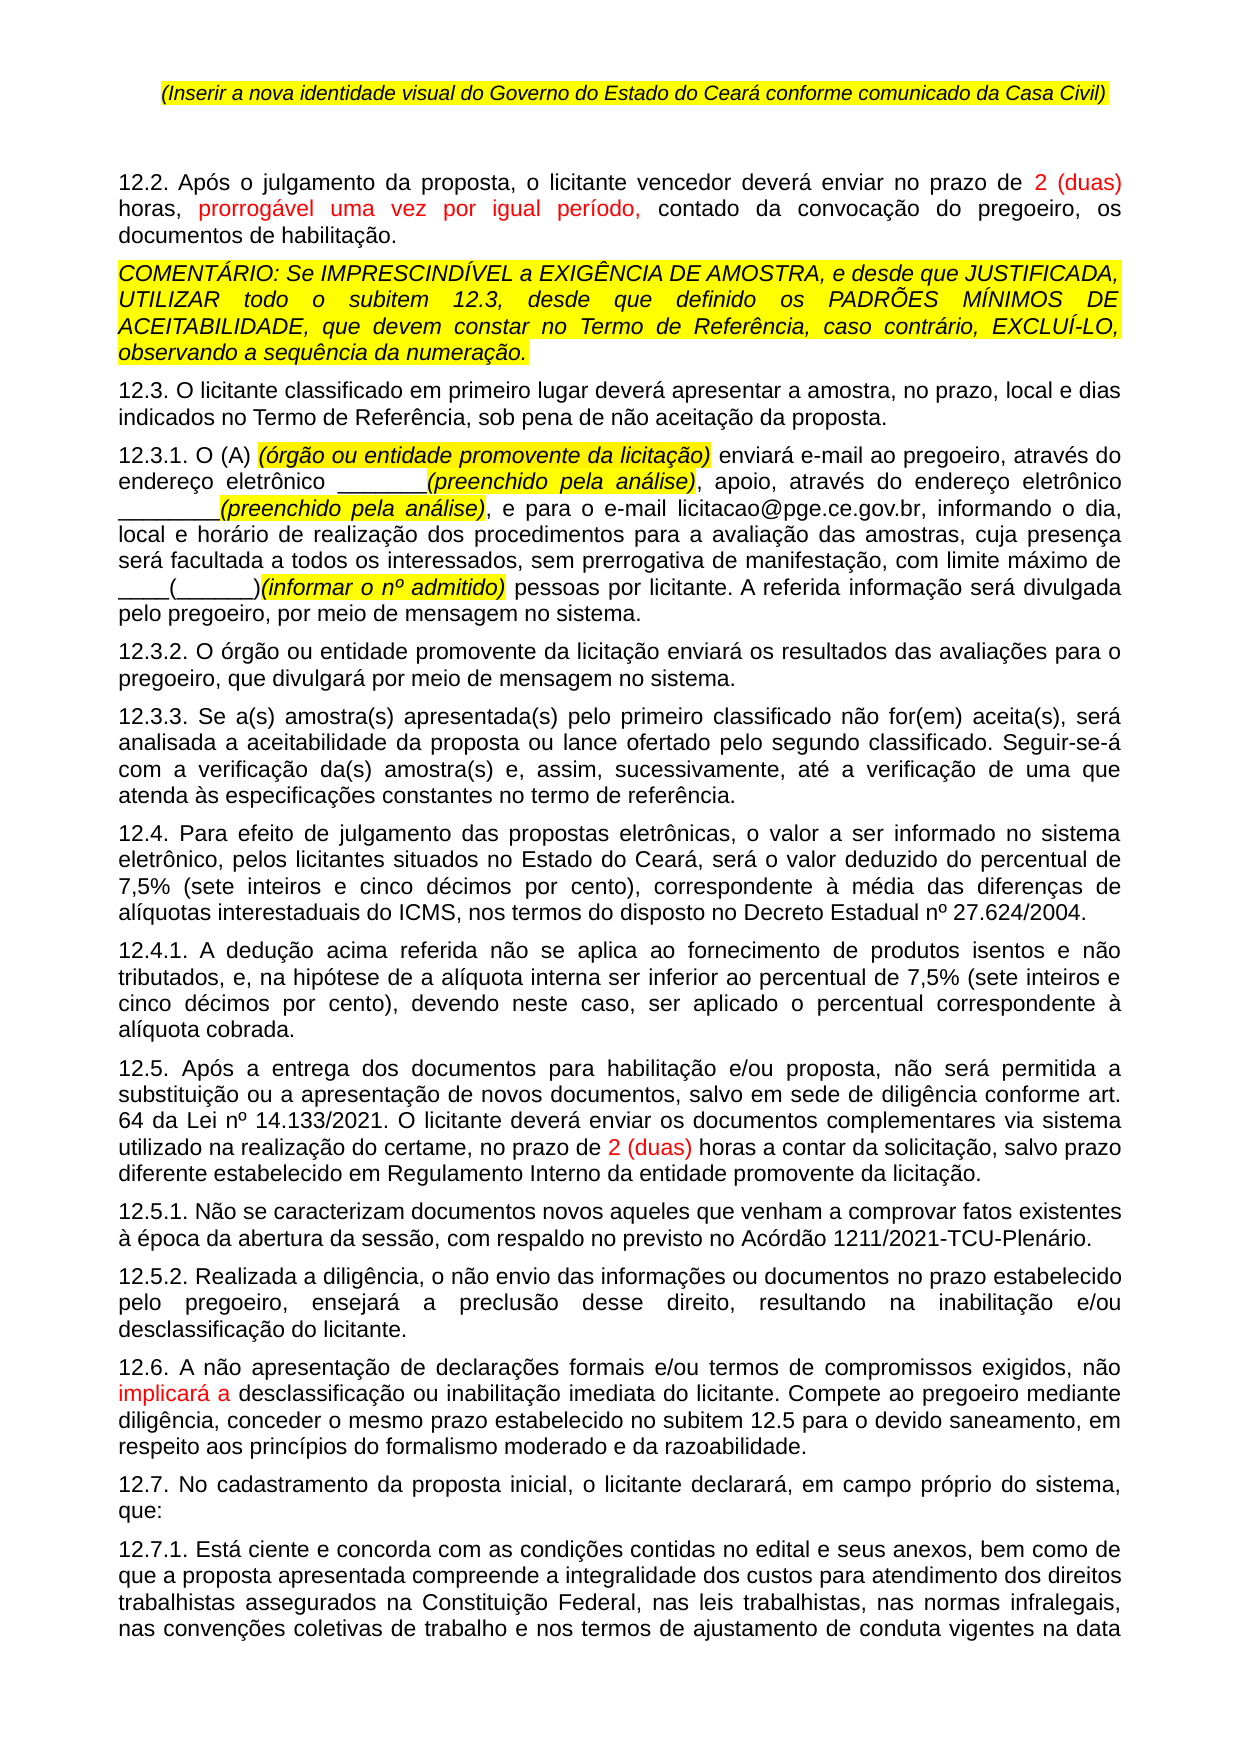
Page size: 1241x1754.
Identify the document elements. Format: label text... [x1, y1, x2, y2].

text 12.6. A não apresentação de declarações formais e/ou termos de compromissos exigidos, não implicará a desclassificação ou inabilitação imediata do licitante. Compete ao pregoeiro mediante diligência, conceder o mesmo prazo estabelecido no subitem 12.5 para o devido saneamento, em respeito aos princípios do formalismo moderado e da razoabilidade. [118, 1354, 1122, 1459]
text 12.3.3. Se a(s) amostra(s) apresentada(s) pelo primeiro classificado não for(em) aceita(s), será analisada a aceitabilidade da proposta ou lance ofertado pelo segundo classificado. Seguir-se-á com a verificação da(s) amostra(s) e, assim, sucessivamente, até a verificação de uma que atenda às especificações constantes no termo de referência. [118, 703, 1122, 808]
text 12.5. Após a entrega dos documentos para habilitação e/ou proposta, não será permitida a substituição ou a apresentação de novos documentos, salvo em sede de diligência conforme art. 64 da Lei nº 14.133/2021. O licitante deverá enviar os documentos complementares via sistema utilizado na realização do certame, no prazo de 2 (duas) horas a contar da solicitação, salvo prazo diferente estabelecido em Regulamento Interno da entidade promovente da licitação. [118, 1055, 1122, 1186]
text 12.2. Após o julgamento da proposta, o licitante vencedor deverá enviar no prazo de 2 (duas) horas, prorrogável uma vez por igual período, contado da convocação do pregoeiro, os documentos de habilitação. [118, 169, 1122, 248]
text 12.3.2. O órgão ou entidade promovente da licitação enviará os resultados das avaliações para o pregoeiro, que divulgará por meio de mensagem no sistema. [118, 638, 1122, 691]
text COMENTÁRIO: Se IMPRESCINDÍVEL a EXIGÊNCIA DE AMOSTRA, e desde que JUSTIFICADA, UTILIZAR todo o subitem 12.3, desde que definido os PADRÕES MÍNIMOS DE ACEITABILIDADE, que devem constar no Termo de Referência, caso contrário, EXCLUÍ-LO, observando a sequência da numeração. [118, 260, 1122, 365]
text 12.7.1. Está ciente e concorda com as condições contidas no edital e seus anexos, bem como de que a proposta apresentada compreende a integralidade dos custos para atendimento dos direitos trabalhistas assegurados na Constituição Federal, nas leis trabalhistas, nas normas infralegais, nas convenções coletivas de trabalho e nos termos de ajustamento de conduta vigentes na data [118, 1536, 1122, 1641]
text 12.4. Para efeito de julgamento das propostas eletrônicas, o valor a ser informado no sistema eletrônico, pelos licitantes situados no Estado do Ceará, será o valor deduzido do percentual de 7,5% (sete inteiros e cinco décimos por cento), correspondente à média das diferenças de alíquotas interestaduais do ICMS, nos termos do disposto no Decreto Estadual nº 27.624/2004. [118, 820, 1122, 926]
text 12.5.2. Realizada a diligência, o não envio das informações ou documentos no prazo estabelecido pelo pregoeiro, ensejará a preclusão desse direito, resultando na inabilitação e/ou desclassificação do licitante. [118, 1263, 1122, 1342]
text 12.3. O licitante classificado em primeiro lugar deverá apresentar a amostra, no prazo, local e dias indicados no Termo de Referência, sob pena de não aceitação da proposta. [118, 377, 1122, 430]
text 12.4.1. A dedução acima referida não se aplica ao fornecimento de produtos isentos e não tributados, e, na hipótese de a alíquota interna ser inferior ao percentual de 7,5% (sete inteiros e cinco décimos por cento), devendo neste caso, ser aplicado o percentual correspondente à alíquota cobrada. [118, 937, 1122, 1043]
text 12.3.1. O (A) (órgão ou entidade promovente da licitação) enviará e-mail ao pregoeiro, através do endereço eletrônico _______(preenchido pela análise), apoio, através do endereço eletrônico ________(preenchido pela análise), e para o e-mail licitacao@pge.ce.gov.br, informando o dia, local e horário de realização dos procedimentos para a avaliação das amostras, cuja presença será facultada a todos os interessados, sem prerrogativa de manifestação, com limite máximo de ____(______)(informar o nº admitido) pessoas por licitante. A referida informação será divulgada pelo pregoeiro, por meio de mensagem no sistema. [118, 442, 1122, 626]
text 12.5.1. Não se caracterizam documentos novos aqueles que venham a comprovar fatos existentes à época da abertura da sessão, com respaldo no previsto no Acórdão 1211/2021-TCU-Plenário. [118, 1198, 1122, 1251]
text 12.7. No cadastramento da proposta inicial, o licitante declarará, em campo próprio do sistema, que: [118, 1471, 1122, 1524]
